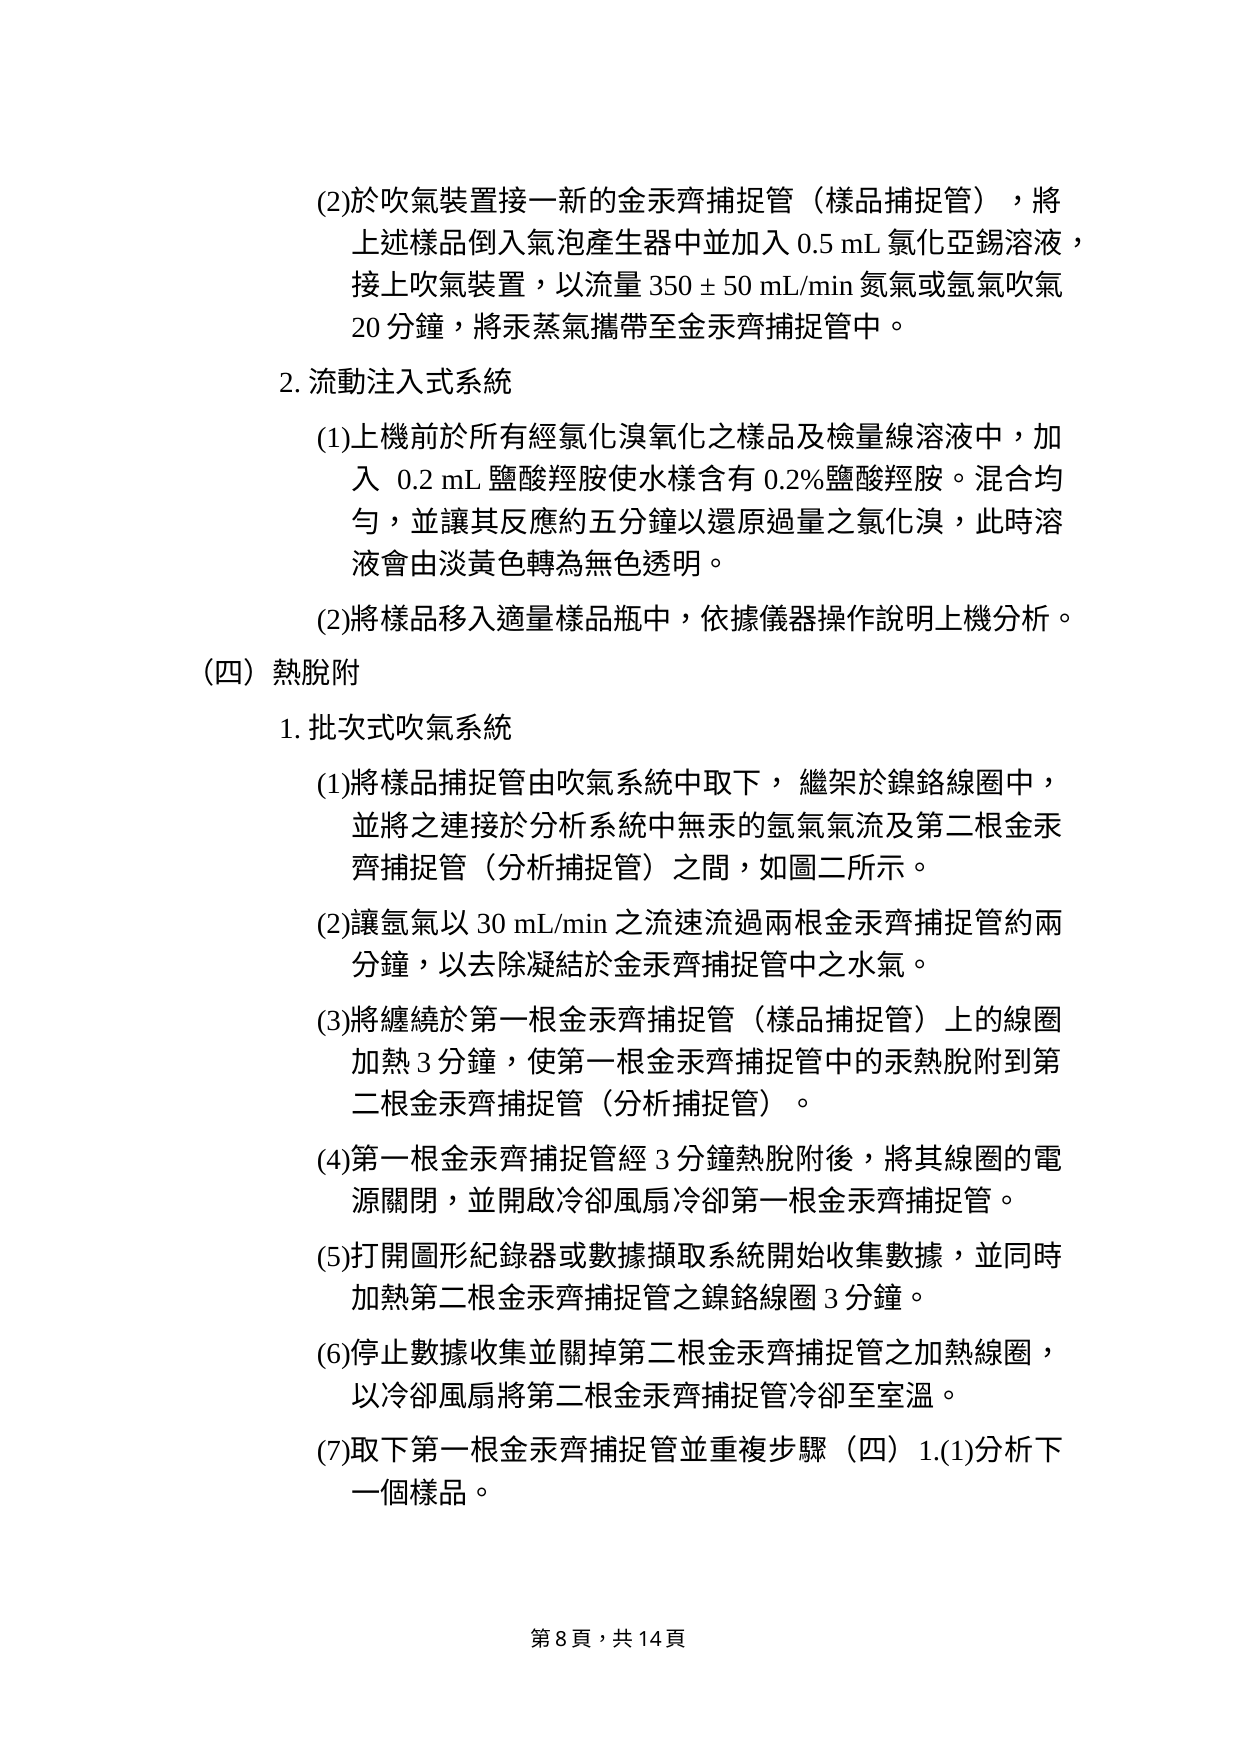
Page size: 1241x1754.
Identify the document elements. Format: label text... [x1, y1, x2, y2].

list 讓氬氣以30 mL/min之流速流過兩根金汞齊捕捉管約兩分鐘，以去除凝結於金汞齊捕捉管中之水氣。 [317, 899, 1063, 984]
list 上機前於所有經氯化溴氧化之樣品及檢量線溶液中，加入 0.2 mL鹽酸羥胺使水樣含有0.2%鹽酸羥胺。混合均勻，並讓其反應約五分鐘以還原過量之氯化溴，此時溶液會由淡黃色轉為無色透明。 [317, 414, 1063, 583]
list 打開圖形紀錄器或數據擷取系統開始收集數據，並同時加熱第二根金汞齊捕捉管之鎳鉻線圈3分鐘。 [317, 1233, 1063, 1317]
list 將樣品捕捉管由吹氣系統中取下， 繼架於鎳鉻線圈中，並將之連接於分析系統中無汞的氬氣氣流及第二根金汞齊捕捉管（分析捕捉管）之間，如圖二所示。 [317, 760, 1063, 887]
list 取下第一根金汞齊捕捉管並重複步驟（四）1.(1)分析下一個樣品。 [317, 1427, 1063, 1511]
list 熱脫附 [185, 650, 1069, 692]
list 停止數據收集並關掉第二根金汞齊捕捉管之加熱線圈，以冷卻風扇將第二根金汞齊捕捉管冷卻至室溫。 [317, 1330, 1063, 1414]
list 將纏繞於第一根金汞齊捕捉管（樣品捕捉管）上的線圈加熱3分鐘，使第一根金汞齊捕捉管中的汞熱脫附到第二根金汞齊捕捉管（分析捕捉管）。 [317, 996, 1063, 1123]
subtitle 批次式吹氣系統 [279, 705, 1069, 747]
list 於吹氣裝置接一新的金汞齊捕捉管（樣品捕捉管），將上述樣品倒入氣泡產生器中並加入0.5 mL氯化亞錫溶液，接上吹氣裝置，以流量350 ± 50 mL/min氮氣或氬氣吹氣20分鐘，將汞蒸氣攜帶至金汞齊捕捉管中。 [317, 177, 1063, 346]
list 將樣品移入適量樣品瓶中，依據儀器操作說明上機分析。 [317, 595, 1063, 638]
subtitle 流動注入式系統 [279, 359, 1069, 401]
list 第一根金汞齊捕捉管經3分鐘熱脫附後，將其線圈的電源關閉，並開啟冷卻風扇冷卻第一根金汞齊捕捉管。 [317, 1136, 1063, 1220]
